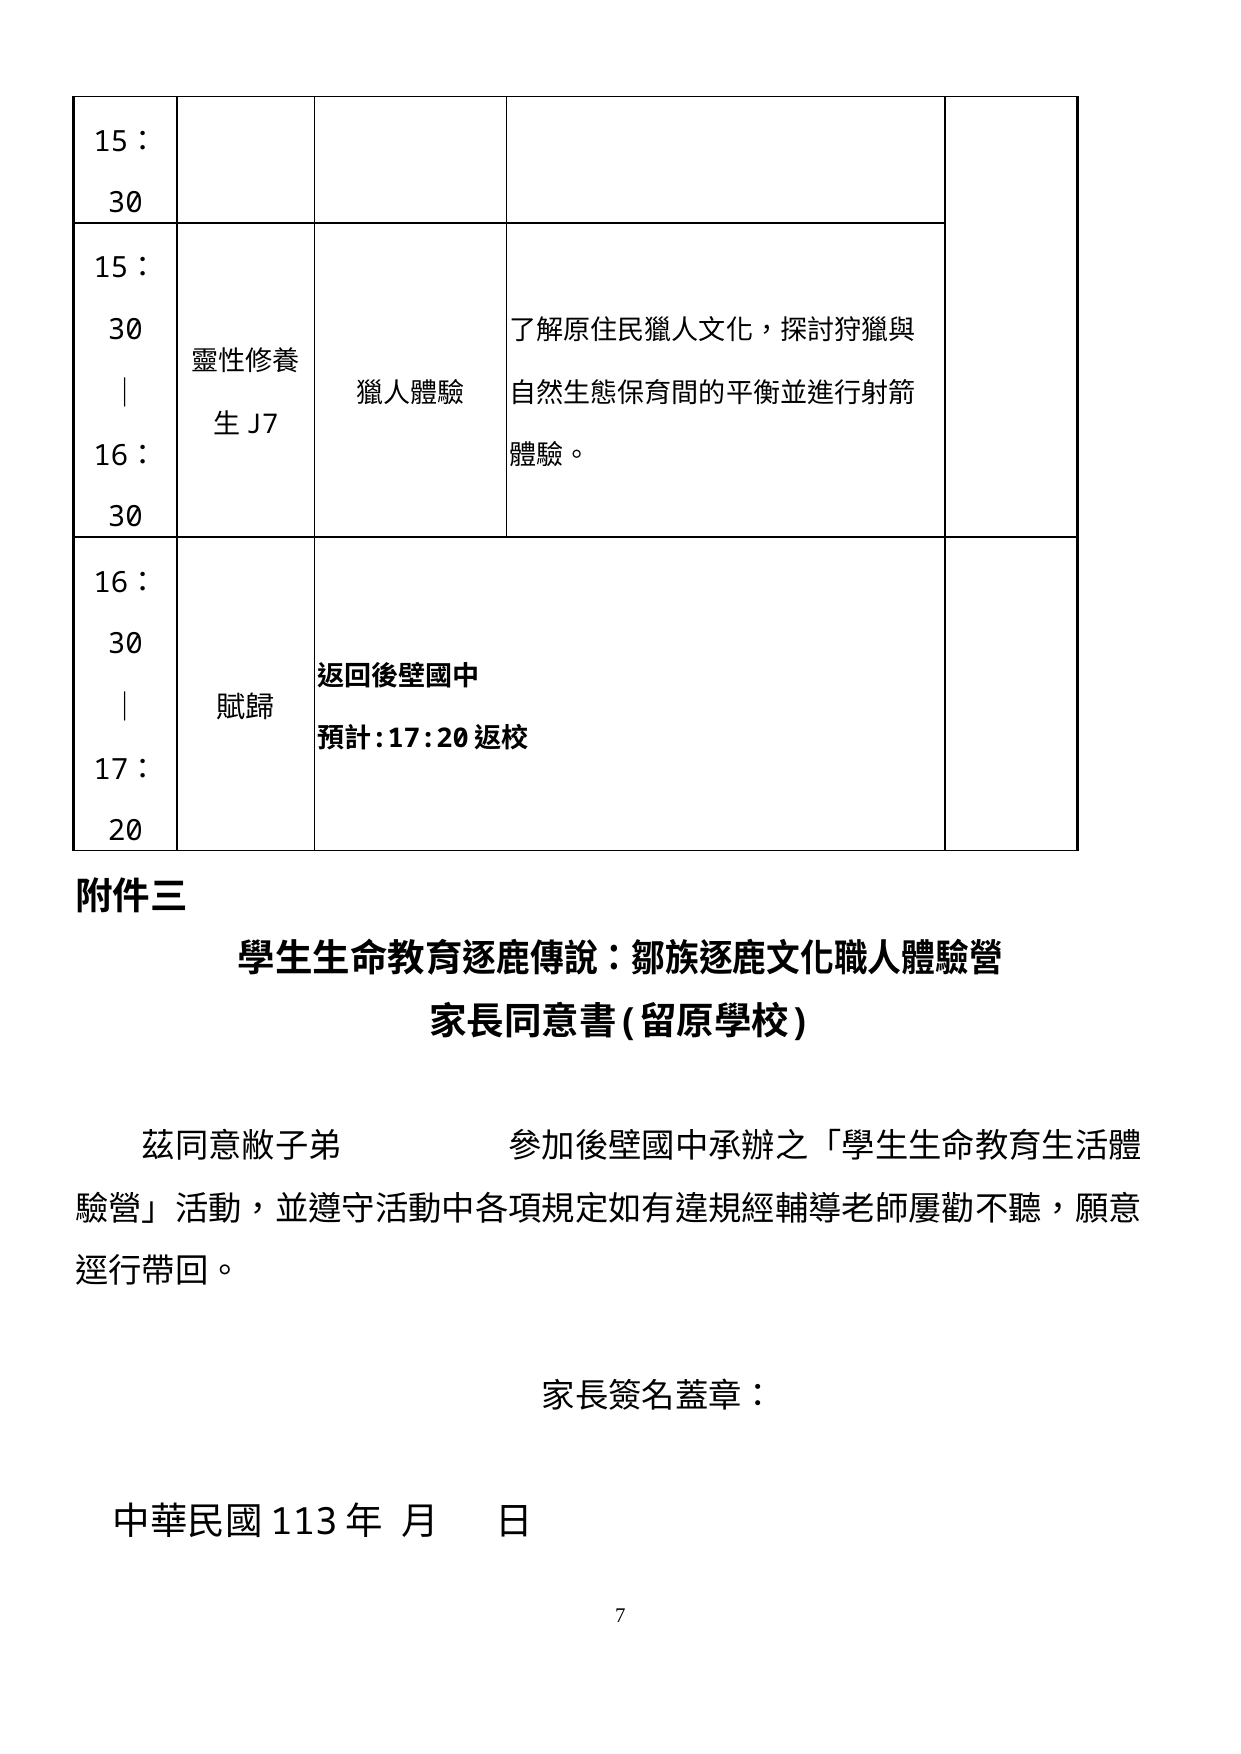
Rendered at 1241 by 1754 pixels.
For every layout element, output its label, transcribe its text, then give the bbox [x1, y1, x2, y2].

table_cell 靈性修養生J7 [178, 224, 314, 536]
table_cell [507, 97, 944, 222]
text 家長同意書(留原學校) [75, 976, 1165, 1039]
text 中華民國113年 月 日 [75, 1476, 1165, 1539]
table_cell 15：30 ｜ 16：30 [75, 224, 176, 536]
table_cell [178, 97, 314, 222]
table_cell 返回後壁國中 預計:17:20返校 [315, 538, 944, 850]
text 附件三 [75, 851, 1165, 914]
table_cell [946, 97, 1076, 536]
table_cell 了解原住民獵人文化，探討狩獵與自然生態保育間的平衡並進行射箭體驗。 [507, 224, 944, 536]
table_cell 賦歸 [178, 538, 314, 850]
table_cell 15：30 [75, 97, 176, 222]
text 茲同意敝子弟 參加後壁國中承辦之「學生生命教育生活體驗營」活動，並遵守活動中各項規定如有違規經輔導老師屢勸不聽，願意逕行帶回。 [75, 1101, 1165, 1289]
text 家長簽名蓋章： [75, 1351, 1165, 1414]
table_cell 16：30 ｜ 17：20 [75, 538, 176, 850]
table_cell 獵人體驗 [315, 224, 506, 536]
table_cell [946, 538, 1076, 850]
table_cell [315, 97, 506, 222]
text 學生生命教育逐鹿傳說：鄒族逐鹿文化職人體驗營 [75, 914, 1165, 976]
